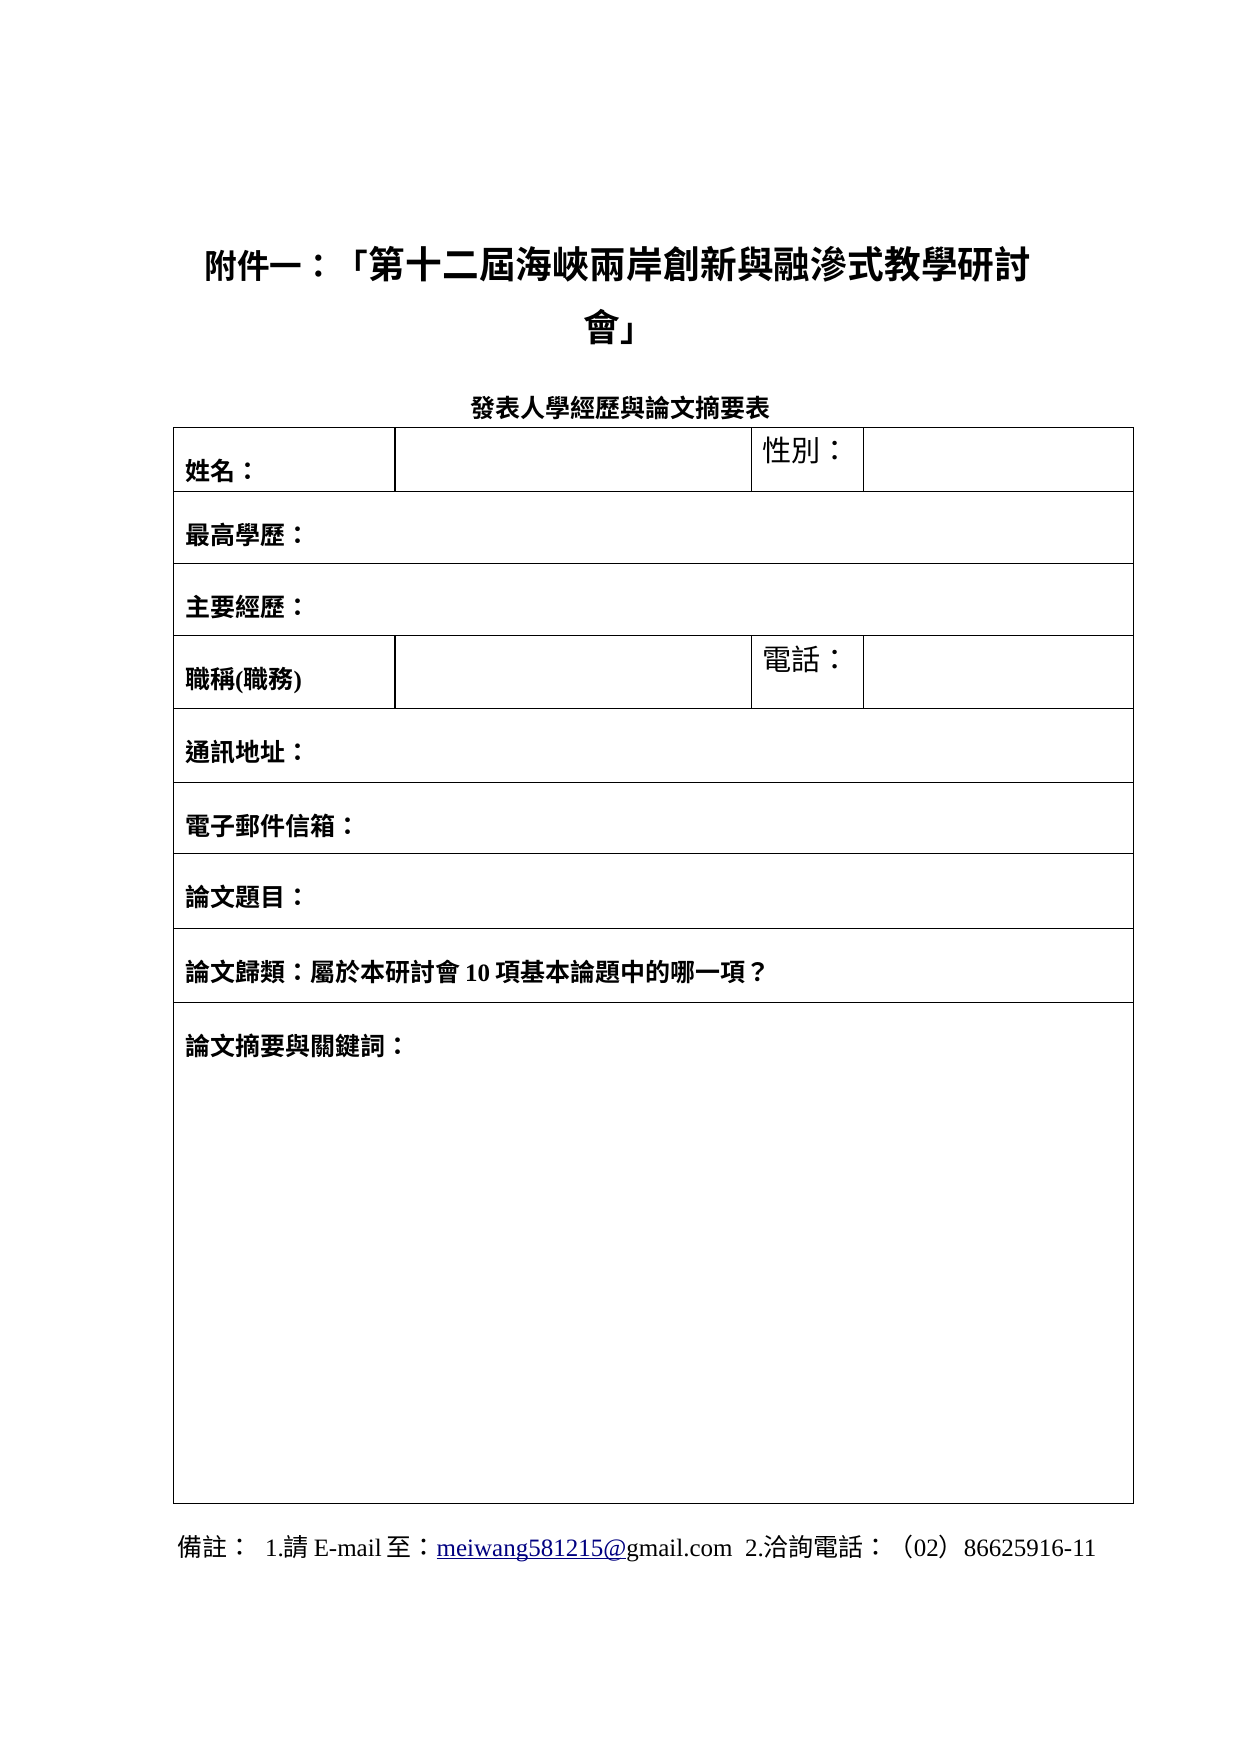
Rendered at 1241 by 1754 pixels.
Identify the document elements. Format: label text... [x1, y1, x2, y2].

text 發表人學經歷與論文摘要表 [177, 364, 1063, 427]
table_cell [864, 636, 1133, 708]
table_cell 論文題目： [174, 854, 1133, 927]
table_header [396, 428, 751, 491]
table_cell 最高學歷： [174, 492, 1133, 562]
table_cell [396, 636, 751, 708]
table_cell 電子郵件信箱： [174, 783, 1133, 853]
table_cell 通訊地址： [174, 709, 1133, 782]
text 備註： 1.請E-mail至：meiwang581215@gmail.com 2.洽詢電話：（02）86625916-11 [177, 1504, 1113, 1566]
table_header 性別： [752, 428, 863, 491]
table_header 姓名： [174, 428, 394, 491]
text 附件一：「第十二屆海峽兩岸創新與融滲式教學研討會」 [177, 221, 1059, 346]
table_cell 職稱(職務) [174, 636, 394, 708]
table_cell 主要經歷： [174, 564, 1133, 635]
table_header [864, 428, 1133, 491]
table_cell 論文摘要與關鍵詞： [174, 1003, 1133, 1503]
table_cell 電話： [752, 636, 863, 708]
table_cell 論文歸類：屬於本研討會10項基本論題中的哪一項？ [174, 929, 1133, 1002]
